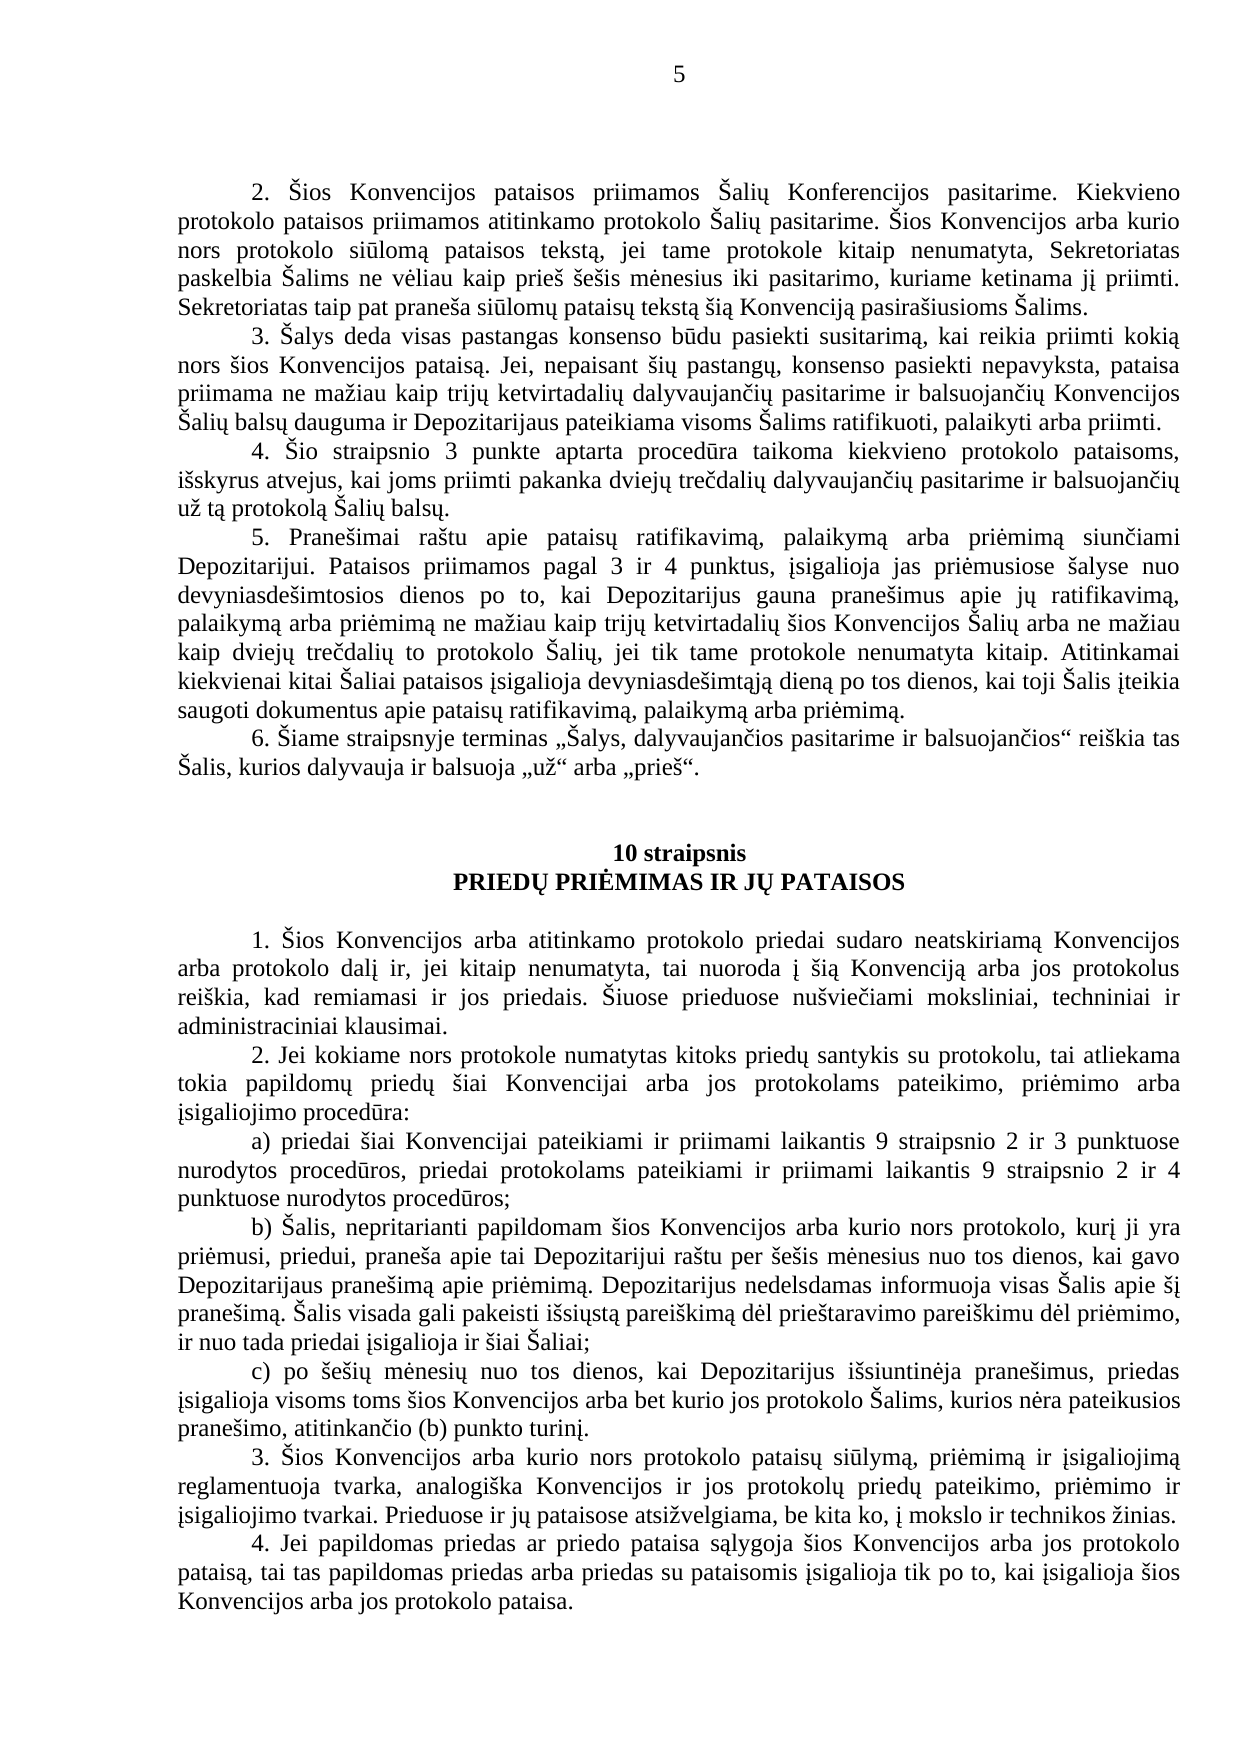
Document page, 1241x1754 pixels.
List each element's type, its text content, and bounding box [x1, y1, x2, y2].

text PRIEDŲ PRIĖMIMAS IR JŲ PATAISOS [177, 867, 1181, 896]
text 1. Šios Konvencijos arba atitinkamo protokolo priedai sudaro neatskiriamą Konvencijos arba protokolo dalį ir, jei kitaip nenumatyta, tai nuoroda į šią Konvenciją arba jos protokolus reiškia, kad remiamasi ir jos priedais. Šiuose prieduose nušviečiami moksliniai, techniniai ir administraciniai klausimai. [177, 925, 1181, 1040]
text 2. Jei kokiame nors protokole numatytas kitoks priedų santykis su protokolu, tai atliekama tokia papildomų priedų šiai Konvencijai arba jos protokolams pateikimo, priėmimo arba įsigaliojimo procedūra: [177, 1040, 1181, 1126]
text 3. Šios Konvencijos arba kurio nors protokolo pataisų siūlymą, priėmimą ir įsigaliojimą reglamentuoja tvarka, analogiška Konvencijos ir jos protokolų priedų pateikimo, priėmimo ir įsigaliojimo tvarkai. Prieduose ir jų pataisose atsižvelgiama, be kita ko, į mokslo ir technikos žinias. [177, 1442, 1181, 1528]
text 4. Šio straipsnio 3 punkte aptarta procedūra taikoma kiekvieno protokolo pataisoms, išskyrus atvejus, kai joms priimti pakanka dviejų trečdalių dalyvaujančių pasitarime ir balsuojančių už tą protokolą Šalių balsų. [177, 436, 1181, 522]
text a) priedai šiai Konvencijai pateikiami ir priimami laikantis 9 straipsnio 2 ir 3 punktuose nurodytos procedūros, priedai protokolams pateikiami ir priimami laikantis 9 straipsnio 2 ir 4 punktuose nurodytos procedūros; [177, 1126, 1181, 1212]
text 10 straipsnis [177, 838, 1181, 867]
text 4. Jei papildomas priedas ar priedo pataisa sąlygoja šios Konvencijos arba jos protokolo pataisą, tai tas papildomas priedas arba priedas su pataisomis įsigalioja tik po to, kai įsigalioja šios Konvencijos arba jos protokolo pataisa. [177, 1528, 1181, 1615]
text 2. Šios Konvencijos pataisos priimamos Šalių Konferencijos pasitarime. Kiekvieno protokolo pataisos priimamos atitinkamo protokolo Šalių pasitarime. Šios Konvencijos arba kurio nors protokolo siūlomą pataisos tekstą, jei tame protokole kitaip nenumatyta, Sekretoriatas paskelbia Šalims ne vėliau kaip prieš šešis mėnesius iki pasitarimo, kuriame ketinama jį priimti. Sekretoriatas taip pat praneša siūlomų pataisų tekstą šią Konvenciją pasirašiusioms Šalims. [177, 177, 1181, 321]
text 5. Pranešimai raštu apie pataisų ratifikavimą, palaikymą arba priėmimą siunčiami Depozitarijui. Pataisos priimamos pagal 3 ir 4 punktus, įsigalioja jas priėmusiose šalyse nuo devyniasdešimtosios dienos po to, kai Depozitarijus gauna pranešimus apie jų ratifikavimą, palaikymą arba priėmimą ne mažiau kaip trijų ketvirtadalių šios Konvencijos Šalių arba ne mažiau kaip dviejų trečdalių to protokolo Šalių, jei tik tame protokole nenumatyta kitaip. Atitinkamai kiekvienai kitai Šaliai pataisos įsigalioja devyniasdešimtąją dieną po tos dienos, kai toji Šalis įteikia saugoti dokumentus apie pataisų ratifikavimą, palaikymą arba priėmimą. [177, 522, 1181, 723]
text b) Šalis, nepritarianti papildomam šios Konvencijos arba kurio nors protokolo, kurį ji yra priėmusi, priedui, praneša apie tai Depozitarijui raštu per šešis mėnesius nuo tos dienos, kai gavo Depozitarijaus pranešimą apie priėmimą. Depozitarijus nedelsdamas informuoja visas Šalis apie šį pranešimą. Šalis visada gali pakeisti išsiųstą pareiškimą dėl prieštaravimo pareiškimu dėl priėmimo, ir nuo tada priedai įsigalioja ir šiai Šaliai; [177, 1212, 1181, 1356]
text c) po šešių mėnesių nuo tos dienos, kai Depozitarijus išsiuntinėja pranešimus, priedas įsigalioja visoms toms šios Konvencijos arba bet kurio jos protokolo Šalims, kurios nėra pateikusios pranešimo, atitinkančio (b) punkto turinį. [177, 1356, 1181, 1442]
text 3. Šalys deda visas pastangas konsenso būdu pasiekti susitarimą, kai reikia priimti kokią nors šios Konvencijos pataisą. Jei, nepaisant šių pastangų, konsenso pasiekti nepavyksta, pataisa priimama ne mažiau kaip trijų ketvirtadalių dalyvaujančių pasitarime ir balsuojančių Konvencijos Šalių balsų dauguma ir Depozitarijaus pateikiama visoms Šalims ratifikuoti, palaikyti arba priimti. [177, 321, 1181, 436]
text 6. Šiame straipsnyje terminas „Šalys, dalyvaujančios pasitarime ir balsuojančios“ reiškia tas Šalis, kurios dalyvauja ir balsuoja „už“ arba „prieš“. [177, 723, 1181, 781]
